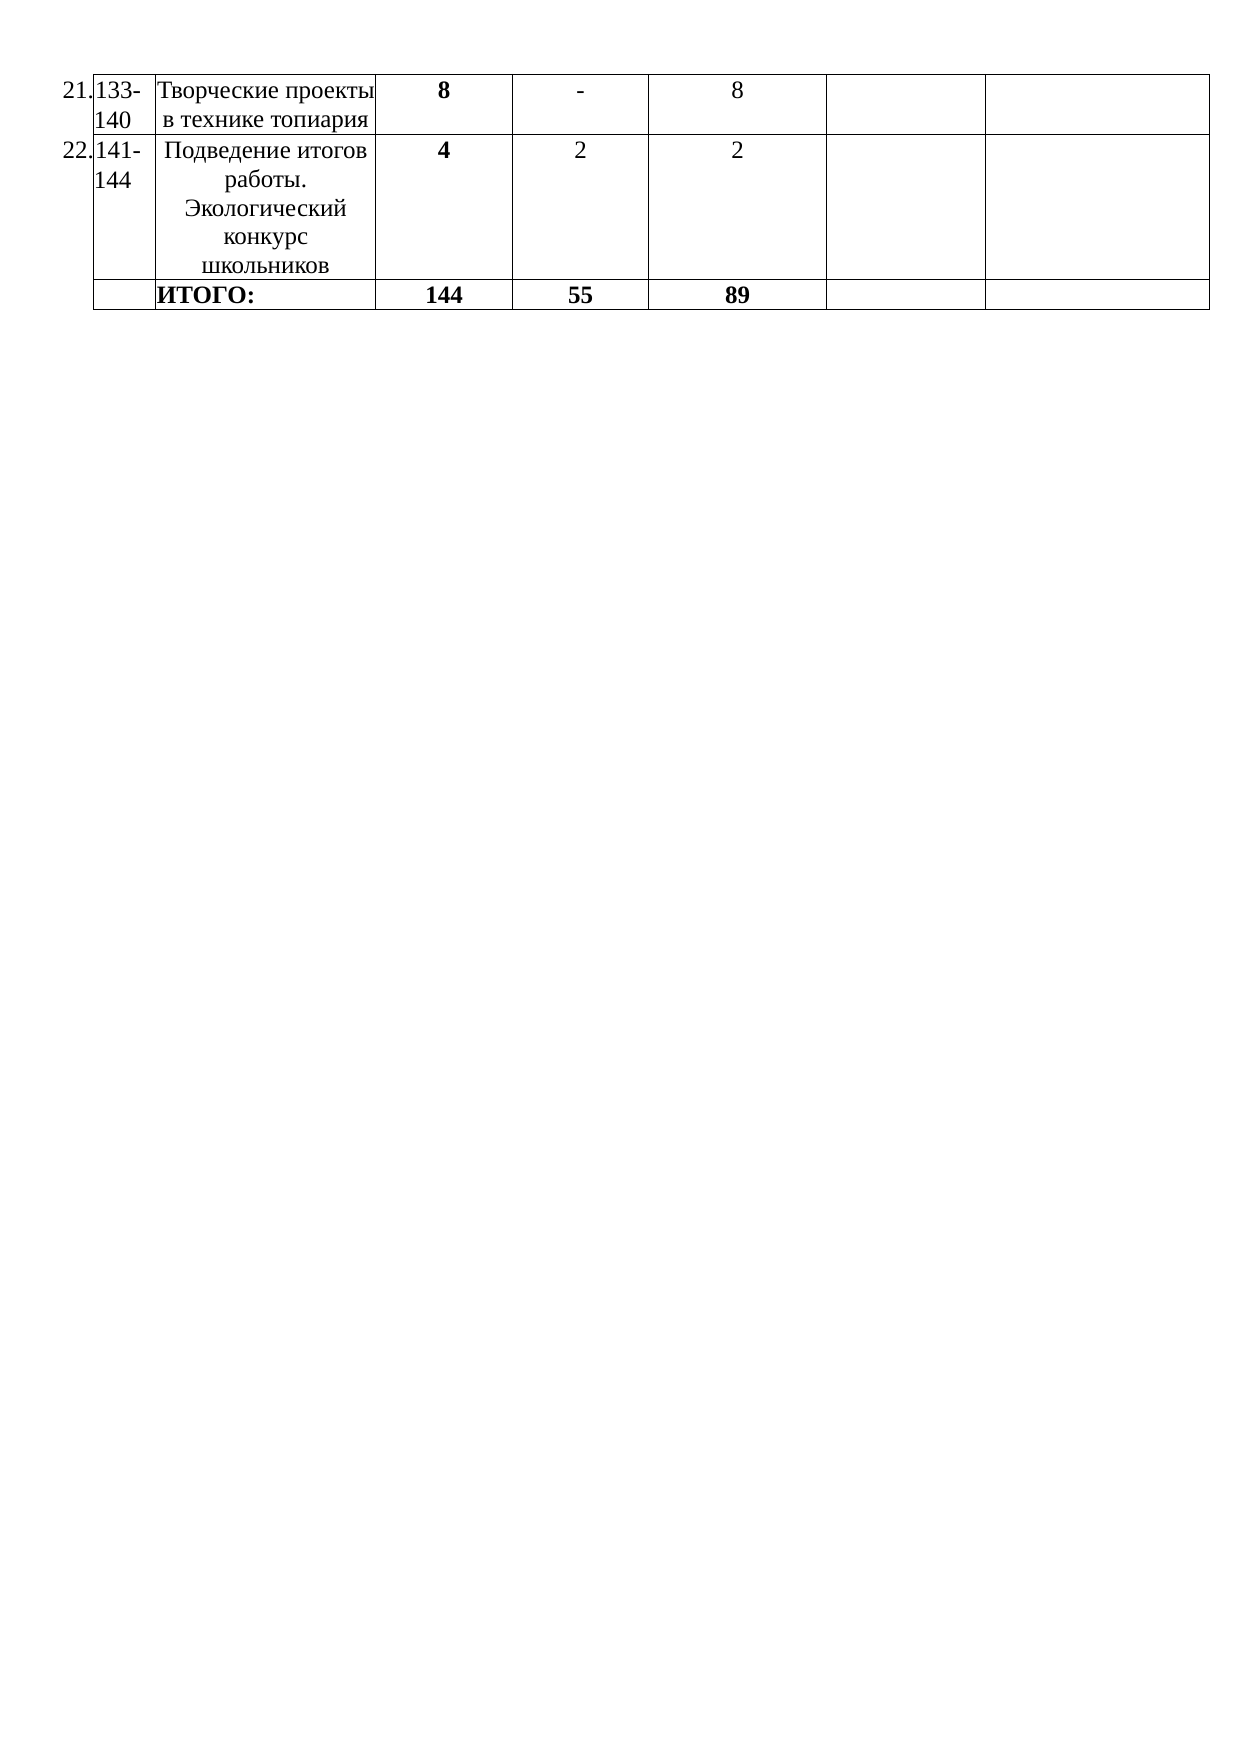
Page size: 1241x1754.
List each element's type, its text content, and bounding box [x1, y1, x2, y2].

table_cell - [513, 75, 648, 134]
table_cell [986, 280, 1209, 309]
table_cell [827, 280, 985, 309]
table_cell 8 [649, 75, 826, 134]
table_cell [94, 280, 155, 309]
table_cell 144 [376, 280, 512, 309]
table_cell [986, 75, 1209, 134]
table_cell [827, 135, 985, 279]
table_cell 2 [649, 135, 826, 279]
table_cell ИТОГО: [156, 280, 375, 309]
table_cell [986, 135, 1209, 279]
table_cell 2 [513, 135, 648, 279]
table_cell 8 [376, 75, 512, 134]
table_cell 4 [376, 135, 512, 279]
table_cell [827, 75, 985, 134]
table_cell 89 [649, 280, 826, 309]
table_cell Подведение итогов работы. Экологический конкурс школьников [156, 135, 375, 279]
table_cell 133-140 [94, 75, 155, 134]
table_cell 141-144 [94, 135, 155, 279]
table_cell 55 [513, 280, 648, 309]
table_cell Творческие проекты в технике топиария [156, 75, 375, 134]
